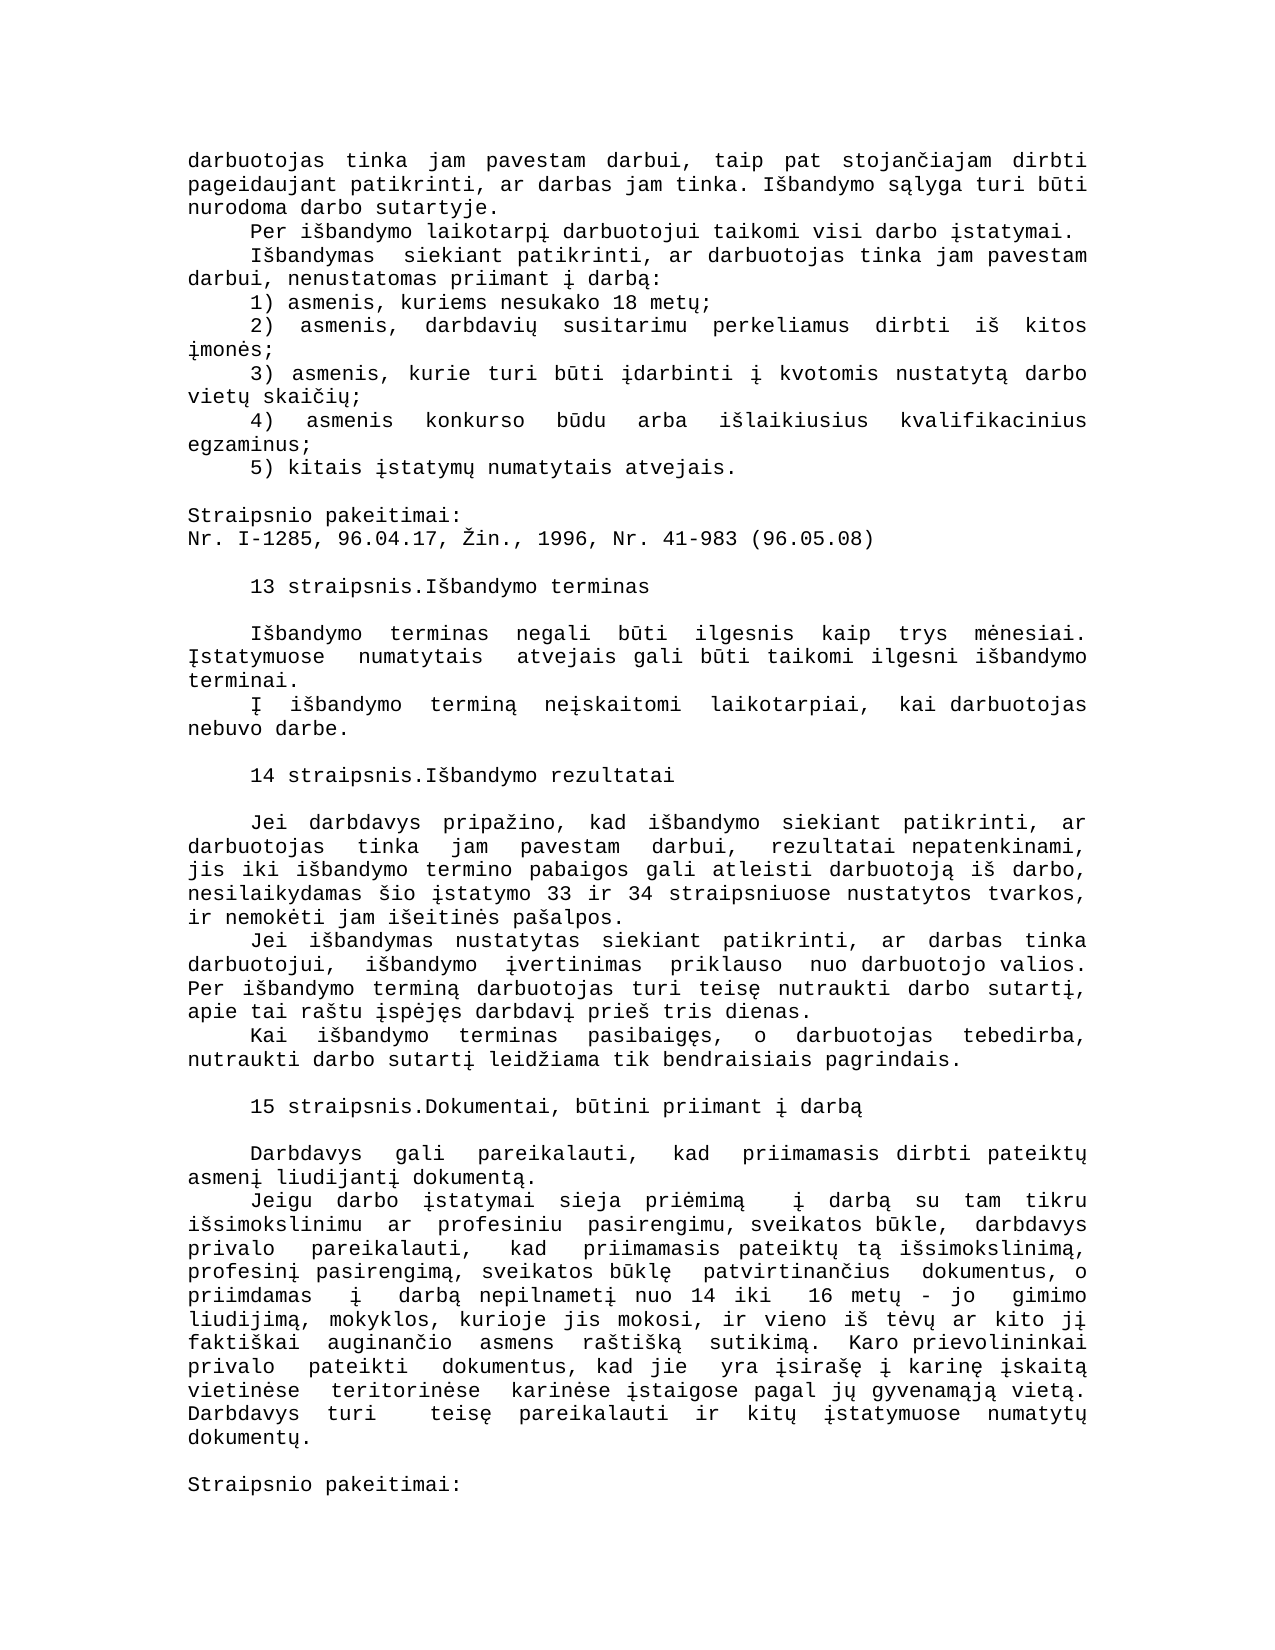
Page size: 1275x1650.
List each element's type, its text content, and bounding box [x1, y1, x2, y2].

text Išbandymas siekiant patikrinti, ar darbuotojas tinka jam pavestam darbui, nenustatomas priimant į darbą: [187, 244, 1087, 292]
text Išbandymo terminas negali būti ilgesnis kaip trys mėnesiai. Įstatymuose numatytais atvejais gali būti taikomi ilgesni išbandymo terminai. [187, 623, 1087, 694]
text Straipsnio pakeitimai: [187, 1474, 1087, 1498]
text 14 straipsnis.Išbandymo rezultatai [187, 765, 1087, 788]
text Jeigu darbo įstatymai sieja priėmimą į darbą su tam tikru išsimokslinimu ar profesiniu pasirengimu, sveikatos būkle, darbdavys privalo pareikalauti, kad priimamasis pateiktų tą išsimokslinimą, profesinį pasirengimą, sveikatos būklę patvirtinančius dokumentus, o priimdamas į darbą nepilnametį nuo 14 iki 16 metų - jo gimimo liudijimą, mokyklos, kurioje jis mokosi, ir vieno iš tėvų ar kito jį faktiškai auginančio asmens raštišką sutikimą. Karo prievolininkai privalo pateikti dokumentus, kad jie yra įsirašę į karinę įskaitą vietinėse teritorinėse karinėse įstaigose pagal jų gyvenamąją vietą. Darbdavys turi teisę pareikalauti ir kitų įstatymuose numatytų dokumentų. [187, 1190, 1087, 1451]
text 15 straipsnis.Dokumentai, būtini priimant į darbą [187, 1096, 1087, 1119]
text 5) kitais įstatymų numatytais atvejais. [187, 457, 1087, 481]
text Kai išbandymo terminas pasibaigęs, o darbuotojas tebedirba, nutraukti darbo sutartį leidžiama tik bendraisiais pagrindais. [187, 1025, 1087, 1072]
text 1) asmenis, kuriems nesukako 18 metų; [187, 292, 1087, 316]
text Į išbandymo terminą neįskaitomi laikotarpiai, kai darbuotojas nebuvo darbe. [187, 694, 1087, 741]
text 3) asmenis, kurie turi būti įdarbinti į kvotomis nustatytą darbo vietų skaičių; [187, 363, 1087, 410]
text Jei darbdavys pripažino, kad išbandymo siekiant patikrinti, ar darbuotojas tinka jam pavestam darbui, rezultatai nepatenkinami, jis iki išbandymo termino pabaigos gali atleisti darbuotoją iš darbo, nesilaikydamas šio įstatymo 33 ir 34 straipsniuose nustatytos tvarkos, ir nemokėti jam išeitinės pašalpos. [187, 812, 1087, 930]
text 4) asmenis konkurso būdu arba išlaikiusius kvalifikacinius egzaminus; [187, 410, 1087, 457]
text Nr. I-1285, 96.04.17, Žin., 1996, Nr. 41-983 (96.05.08) [187, 528, 1087, 552]
text Straipsnio pakeitimai: [187, 505, 1087, 528]
text Per išbandymo laikotarpį darbuotojui taikomi visi darbo įstatymai. [187, 221, 1087, 244]
text 2) asmenis, darbdavių susitarimu perkeliamus dirbti iš kitos įmonės; [187, 316, 1087, 363]
text Jei išbandymas nustatytas siekiant patikrinti, ar darbas tinka darbuotojui, išbandymo įvertinimas priklauso nuo darbuotojo valios. Per išbandymo terminą darbuotojas turi teisę nutraukti darbo sutartį, apie tai raštu įspėjęs darbdavį prieš tris dienas. [187, 930, 1087, 1025]
text Darbdavys gali pareikalauti, kad priimamasis dirbti pateiktų asmenį liudijantį dokumentą. [187, 1143, 1087, 1190]
text darbuotojas tinka jam pavestam darbui, taip pat stojančiajam dirbti pageidaujant patikrinti, ar darbas jam tinka. Išbandymo sąlyga turi būti nurodoma darbo sutartyje. [187, 150, 1087, 221]
text 13 straipsnis.Išbandymo terminas [187, 576, 1087, 599]
